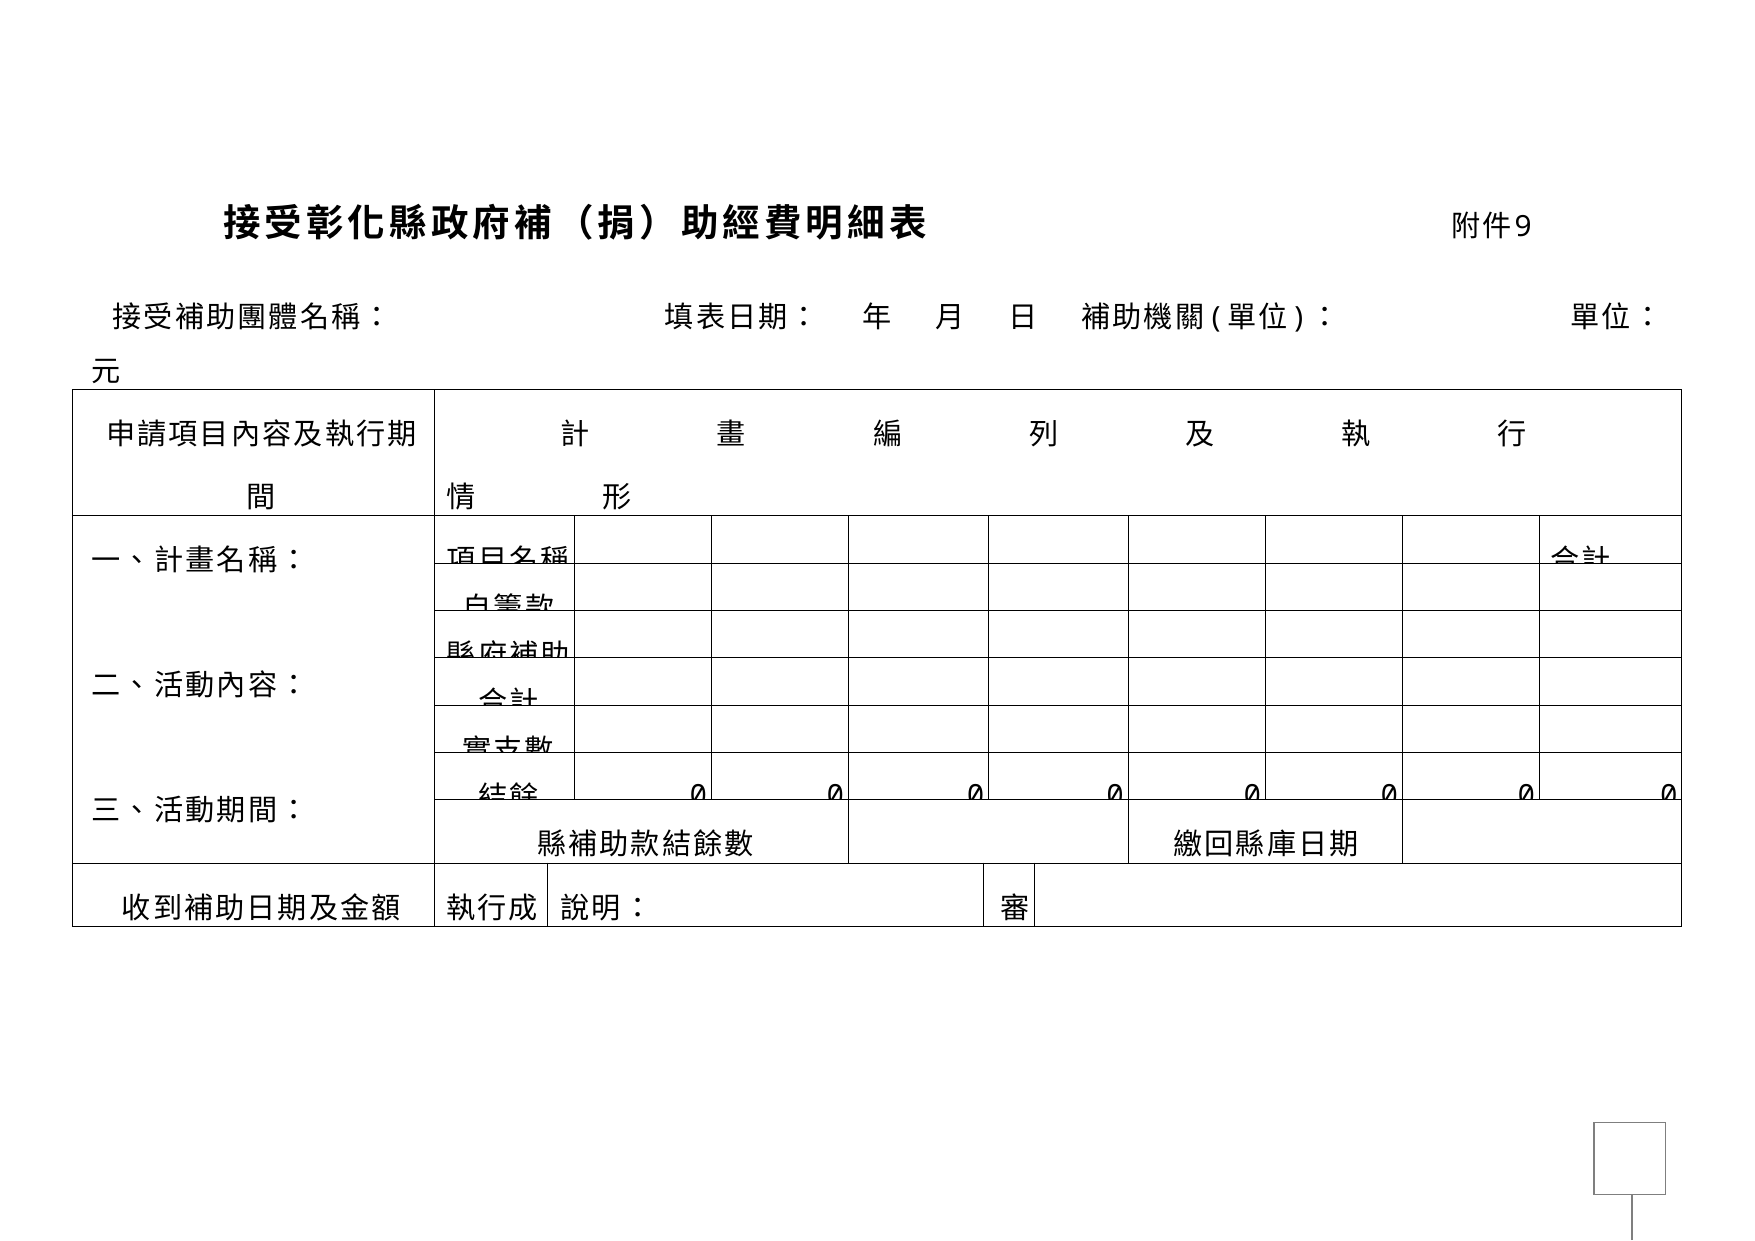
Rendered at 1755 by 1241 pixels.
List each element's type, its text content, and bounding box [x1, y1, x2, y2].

table_cell [989, 564, 1128, 610]
table_cell 0 [989, 753, 1128, 799]
table_header 申請項目內容及執行期間 [73, 390, 434, 515]
table_cell [1129, 516, 1265, 563]
table_cell [1403, 706, 1539, 752]
table_cell [712, 706, 848, 752]
table_cell [1403, 564, 1539, 610]
table_cell 說明： [548, 864, 983, 926]
table_cell [849, 611, 988, 657]
table_cell 0 [712, 753, 848, 799]
table_cell 收到補助日期及金額 [73, 864, 434, 926]
table_cell 審 [984, 864, 1034, 926]
table_cell [989, 516, 1128, 563]
table_cell [849, 564, 988, 610]
table_cell [849, 706, 988, 752]
table_cell 合計 [1540, 516, 1681, 563]
table_cell [575, 706, 711, 752]
table_cell [1403, 658, 1539, 704]
table_cell [575, 564, 711, 610]
table_cell 0 [1266, 753, 1402, 799]
text 接受彰化縣政府補（捐）助經費明細表 附件9 [91, 139, 1663, 264]
table_cell 實支數 [435, 706, 574, 752]
table_cell [712, 564, 848, 610]
table_cell 縣補助款結餘數 [435, 800, 848, 863]
table_cell [989, 658, 1128, 704]
table_cell [1403, 800, 1681, 863]
table_cell 0 [1403, 753, 1539, 799]
table_header 計 畫 編 列 及 執 行 情 形 [435, 390, 1681, 515]
table_cell [989, 611, 1128, 657]
table_cell 0 [1540, 753, 1681, 799]
table_cell [1035, 864, 1681, 926]
table_cell [1266, 564, 1402, 610]
table_cell 執行成 [435, 864, 547, 926]
table_cell 0 [575, 753, 711, 799]
table_cell [1266, 658, 1402, 704]
table_cell [1403, 516, 1539, 563]
table_cell [1129, 564, 1265, 610]
table_cell [1266, 516, 1402, 563]
table_cell [1129, 658, 1265, 704]
table_cell [849, 800, 1128, 863]
table_cell 項目名稱 [435, 516, 574, 563]
table_cell [575, 658, 711, 704]
table_cell [1266, 611, 1402, 657]
table_cell [712, 516, 848, 563]
table_cell [1403, 611, 1539, 657]
table_cell [989, 706, 1128, 752]
table_cell 縣府補助款 [435, 611, 574, 657]
table_cell 一、計畫名稱： 二、活動內容： 三、活動期間： [73, 516, 434, 863]
table_cell [1266, 706, 1402, 752]
table_cell [712, 611, 848, 657]
table_cell 合計 [435, 658, 574, 704]
table_cell [575, 516, 711, 563]
table_cell 結餘 [435, 753, 574, 799]
table_cell [849, 658, 988, 704]
table_cell [1129, 611, 1265, 657]
table_cell [849, 516, 988, 563]
table_cell 自籌款 [435, 564, 574, 610]
table_cell 繳回縣庫日期 [1129, 800, 1402, 863]
table_cell [1540, 564, 1681, 610]
table_cell 0 [849, 753, 988, 799]
table_cell 0 [1129, 753, 1265, 799]
table_cell [1540, 658, 1681, 704]
table_cell [1540, 706, 1681, 752]
table_cell [712, 658, 848, 704]
table_cell [575, 611, 711, 657]
table_cell [1540, 611, 1681, 657]
text 接受補助團體名稱： 填表日期： 年 月 日 補助機關(單位)： 單位：元 [91, 264, 1663, 389]
table_cell [1129, 706, 1265, 752]
